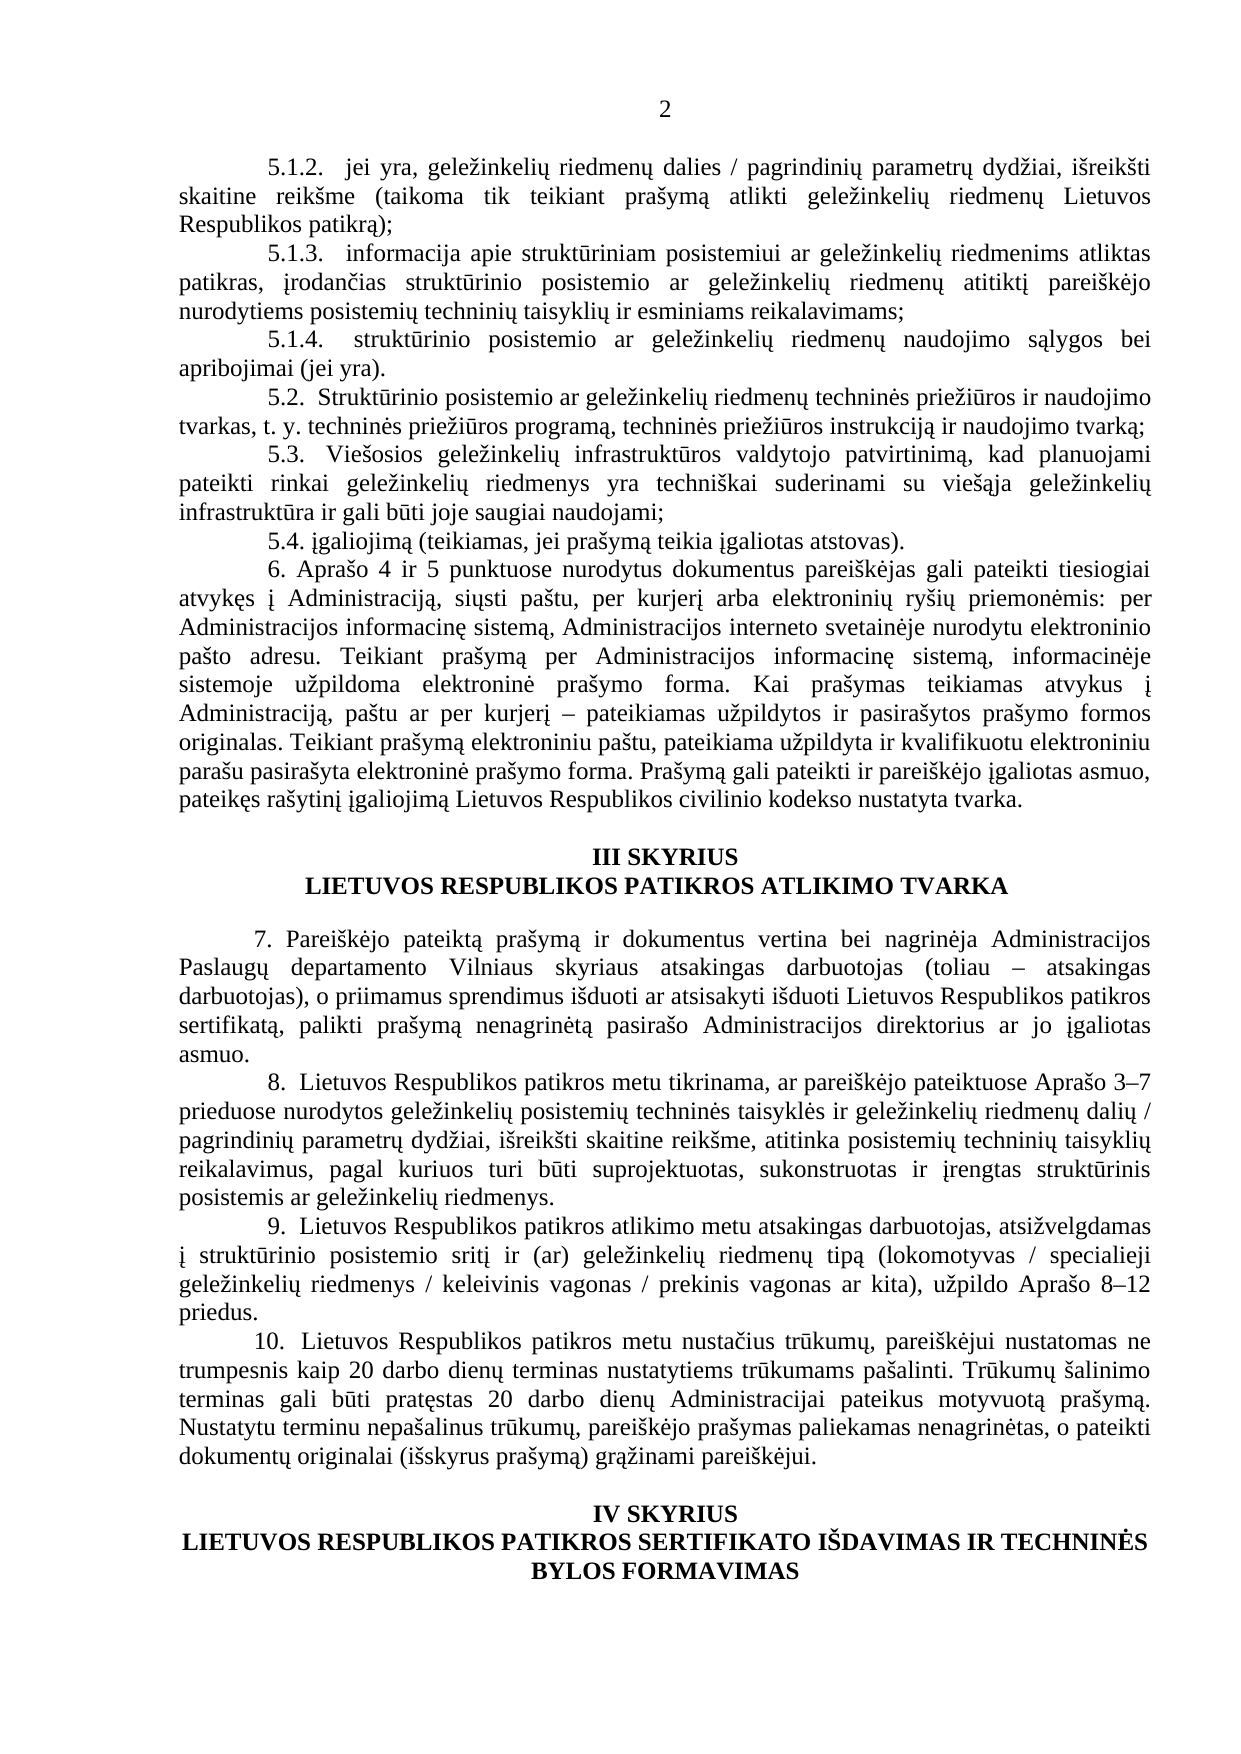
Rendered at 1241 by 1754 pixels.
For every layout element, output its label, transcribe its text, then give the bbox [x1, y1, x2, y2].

text 6. Aprašo 4 ir 5 punktuose nurodytus dokumentus pareiškėjas gali pateikti tiesiogiai atvykęs į Administraciją, siųsti paštu, per kurjerį arba elektroninių ryšių priemonėmis: per Administracijos informacinę sistemą, Administracijos interneto svetainėje nurodytu elektroninio pašto adresu. Teikiant prašymą per Administracijos informacinę sistemą, informacinėje sistemoje užpildoma elektroninė prašymo forma. Kai prašymas teikiamas atvykus į Administraciją, paštu ar per kurjerį – pateikiamas užpildytos ir pasirašytos prašymo formos originalas. Teikiant prašymą elektroniniu paštu, pateikiama užpildyta ir kvalifikuotu elektroniniu parašu pasirašyta elektroninė prašymo forma. Prašymą gali pateikti ir pareiškėjo įgaliotas asmuo, pateikęs rašytinį įgaliojimą Lietuvos Respublikos civilinio kodekso nustatyta tvarka. [178, 554, 1152, 813]
text 7. Pareiškėjo pateiktą prašymą ir dokumentus vertina bei nagrinėja Administracijos Paslaugų departamento Vilniaus skyriaus atsakingas darbuotojas (toliau – atsakingas darbuotojas), o priimamus sprendimus išduoti ar atsisakyti išduoti Lietuvos Respublikos patikros sertifikatą, palikti prašymą nenagrinėtą pasirašo Administracijos direktorius ar jo įgaliotas asmuo. [178, 924, 1152, 1067]
text IV SKYRIUS [178, 1499, 1152, 1527]
text 10. Lietuvos Respublikos patikros metu nustačius trūkumų, pareiškėjui nustatomas ne trumpesnis kaip 20 darbo dienų terminas nustatytiems trūkumams pašalinti. Trūkumų šalinimo terminas gali būti pratęstas 20 darbo dienų Administracijai pateikus motyvuotą prašymą. Nustatytu terminu nepašalinus trūkumų, pareiškėjo prašymas paliekamas nenagrinėtas, o pateikti dokumentų originalai (išskyrus prašymą) grąžinami pareiškėjui. [178, 1326, 1152, 1470]
text 5.2. Struktūrinio posistemio ar geležinkelių riedmenų techninės priežiūros ir naudojimo tvarkas, t. y. techninės priežiūros programą, techninės priežiūros instrukciją ir naudojimo tvarką; [178, 382, 1152, 439]
text 5.1.2. jei yra, geležinkelių riedmenų dalies / pagrindinių parametrų dydžiai, išreikšti skaitine reikšme (taikoma tik teikiant prašymą atlikti geležinkelių riedmenų Lietuvos Respublikos patikrą); [178, 152, 1152, 238]
text 5.3. Viešosios geležinkelių infrastruktūros valdytojo patvirtinimą, kad planuojami pateikti rinkai geležinkelių riedmenys yra techniškai suderinami su viešąja geležinkelių infrastruktūra ir gali būti joje saugiai naudojami; [178, 439, 1152, 526]
text III SKYRIUS [178, 842, 1152, 871]
text 5.4. įgaliojimą (teikiamas, jei prašymą teikia įgaliotas atstovas). [178, 526, 1152, 554]
text 5.1.4. struktūrinio posistemio ar geležinkelių riedmenų naudojimo sąlygos bei apribojimai (jei yra). [178, 324, 1152, 382]
text 9. Lietuvos Respublikos patikros atlikimo metu atsakingas darbuotojas, atsižvelgdamas į struktūrinio posistemio sritį ir (ar) geležinkelių riedmenų tipą (lokomotyvas / specialieji geležinkelių riedmenys / keleivinis vagonas / prekinis vagonas ar kita), užpildo Aprašo 8–12 priedus. [178, 1211, 1152, 1326]
text LIETUVOS RESPUBLIKOS PATIKROS ATLIKIMO TVARKA [305, 871, 1152, 899]
text 5.1.3. informacija apie struktūriniam posistemiui ar geležinkelių riedmenims atliktas patikras, įrodančias struktūrinio posistemio ar geležinkelių riedmenų atitiktį pareiškėjo nurodytiems posistemių techninių taisyklių ir esminiams reikalavimams; [178, 238, 1152, 324]
text LIETUVOS RESPUBLIKOS PATIKROS SERTIFIKATO IŠDAVIMAS IR TECHNINĖS BYLOS FORMAVIMAS [178, 1527, 1152, 1585]
text 8. Lietuvos Respublikos patikros metu tikrinama, ar pareiškėjo pateiktuose Aprašo 3–7 prieduose nurodytos geležinkelių posistemių techninės taisyklės ir geležinkelių riedmenų dalių / pagrindinių parametrų dydžiai, išreikšti skaitine reikšme, atitinka posistemių techninių taisyklių reikalavimus, pagal kuriuos turi būti suprojektuotas, sukonstruotas ir įrengtas struktūrinis posistemis ar geležinkelių riedmenys. [178, 1067, 1152, 1211]
